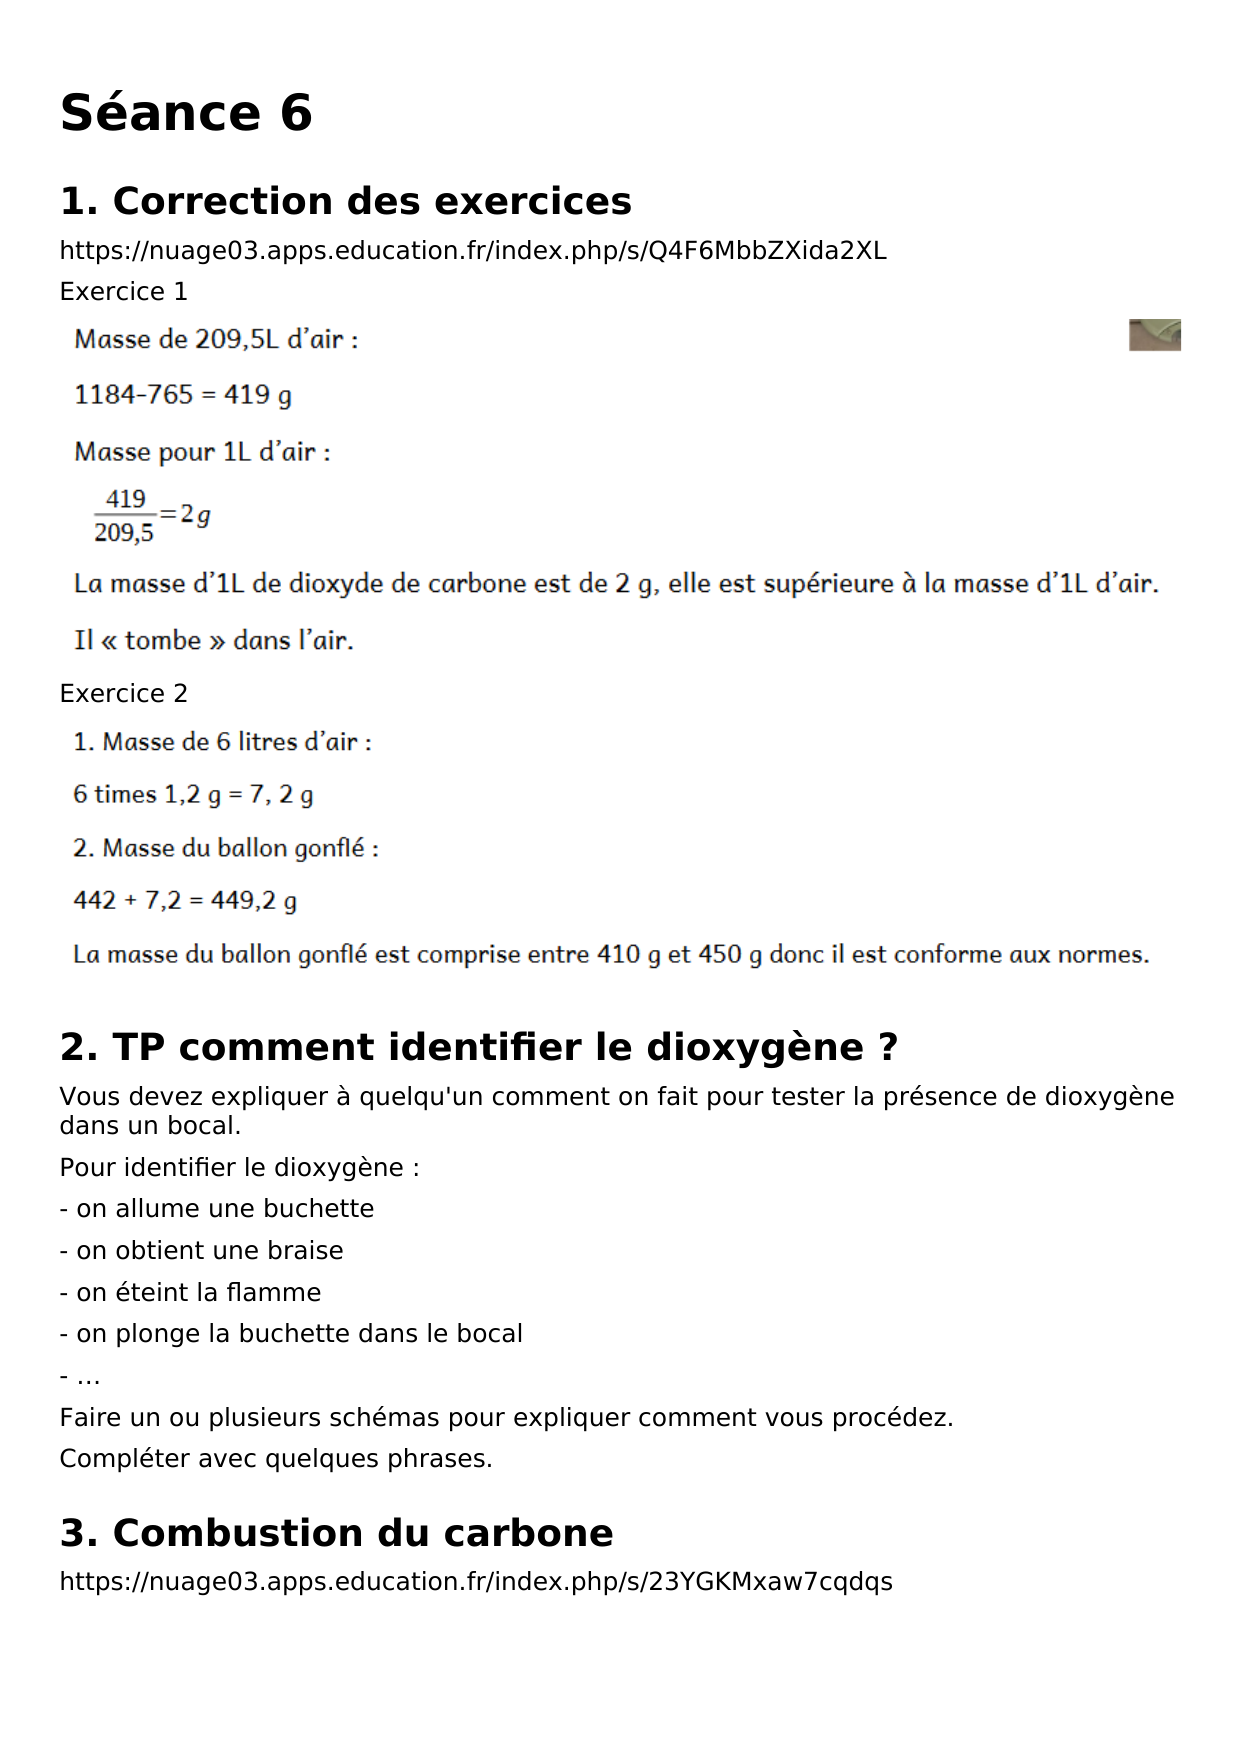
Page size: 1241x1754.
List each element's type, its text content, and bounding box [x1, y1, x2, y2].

text https://nuage03.apps.education.fr/index.php/s/23YGKMxaw7cqdqs [59, 1567, 1181, 1597]
text https://nuage03.apps.education.fr/index.php/s/Q4F6MbbZXida2XL [59, 236, 1181, 265]
text Exercice 2 [59, 679, 1181, 708]
subtitle 2. TP comment identifier le dioxygène ? [59, 1026, 1181, 1069]
text - on allume une buchette [59, 1194, 1181, 1224]
picture [59, 720, 1182, 989]
text Exercice 1 [59, 278, 1181, 307]
text - on plonge la buchette dans le bocal [59, 1319, 1181, 1349]
text Pour identifier le dioxygène : [59, 1153, 1181, 1182]
text - on obtient une braise [59, 1236, 1181, 1265]
text Vous devez expliquer à quelqu'un comment on fait pour tester la présence de dioxygène dans un bocal. [59, 1082, 1181, 1140]
picture [59, 319, 1182, 667]
subtitle Séance 6 [59, 84, 1181, 142]
subtitle 1. Correction des exercices [59, 180, 1181, 223]
subtitle 3. Combustion du carbone [59, 1511, 1181, 1555]
text Compléter avec quelques phrases. [59, 1444, 1181, 1474]
text - on éteint la flamme [59, 1278, 1181, 1307]
text - … [59, 1361, 1181, 1390]
text Faire un ou plusieurs schémas pour expliquer comment vous procédez. [59, 1403, 1181, 1432]
